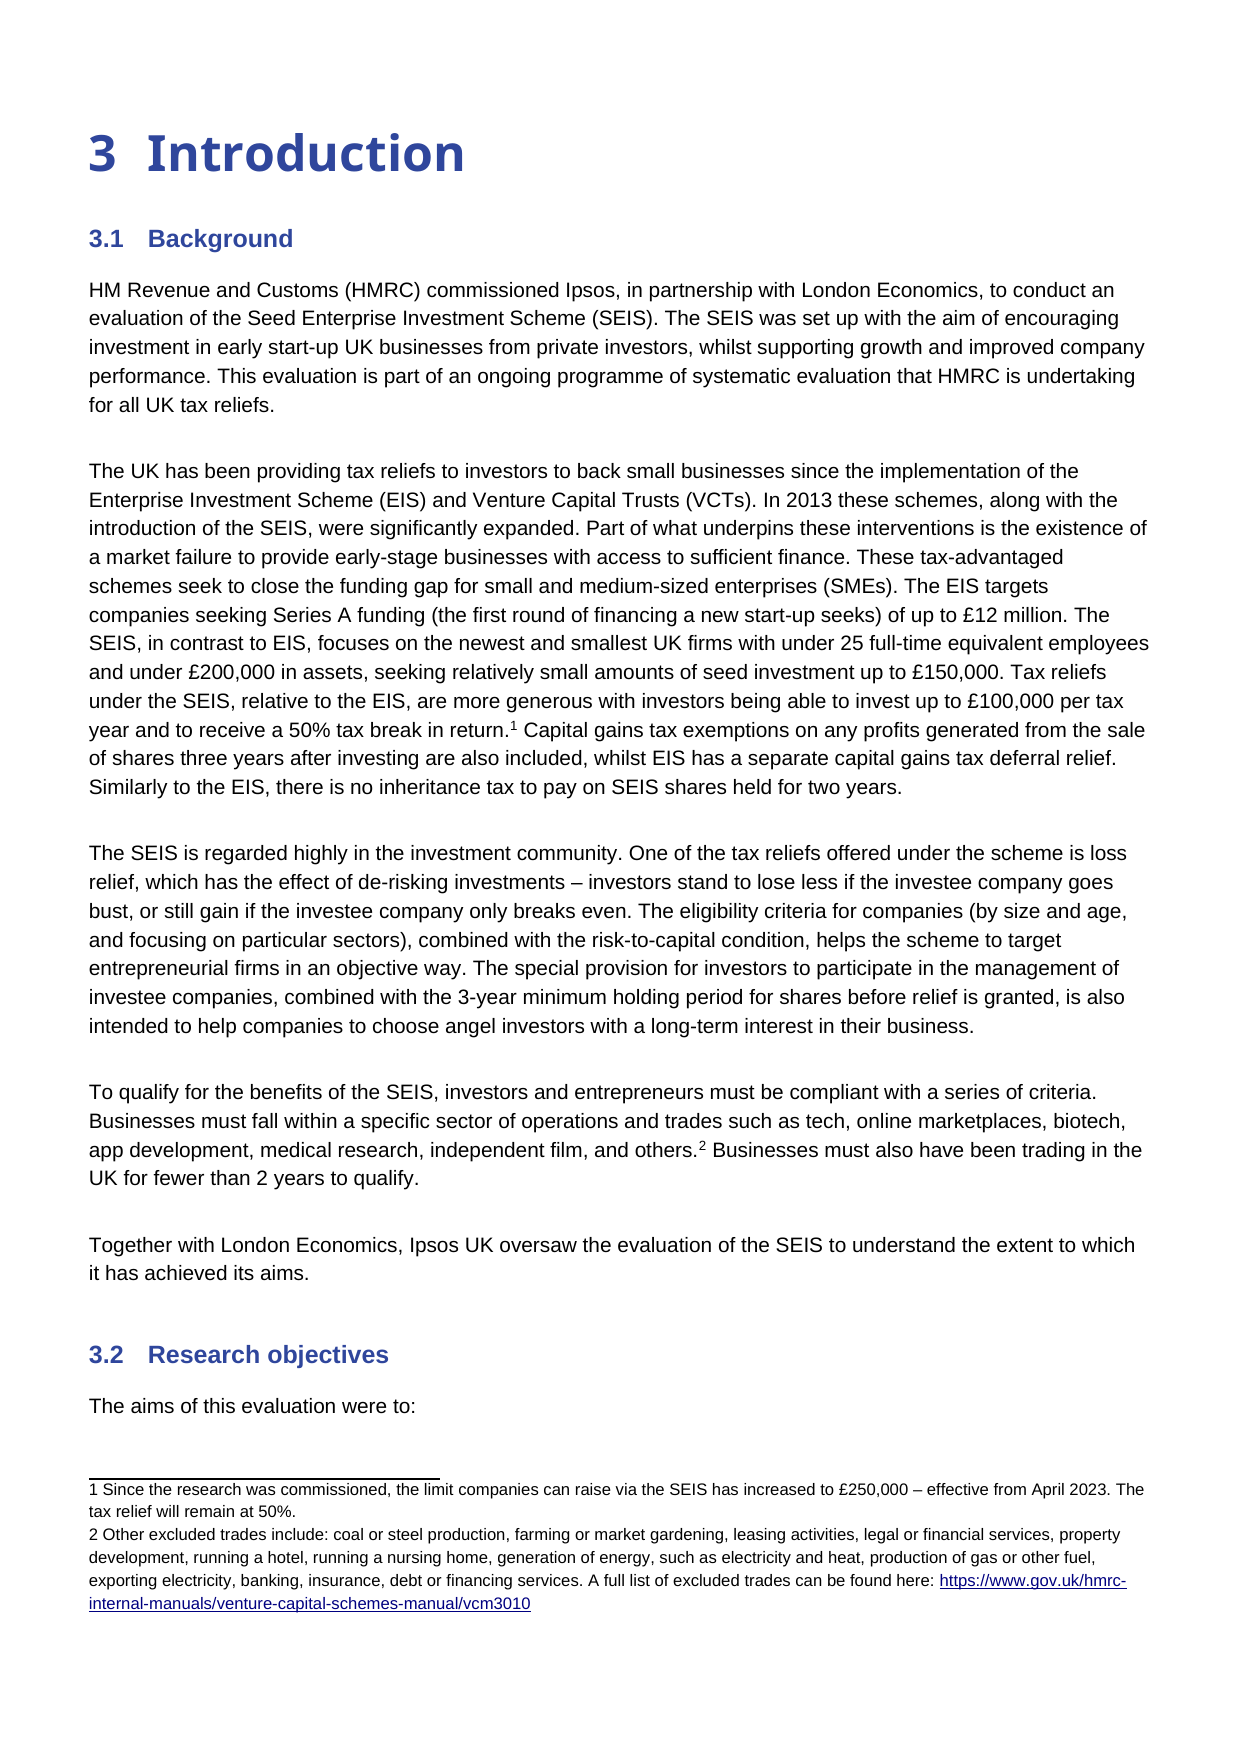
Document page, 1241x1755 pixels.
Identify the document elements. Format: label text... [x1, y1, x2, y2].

text Other excluded trades include: coal or steel production, farming or market gardening, leasing activities, legal or financial services, property development, running a hotel, running a nursing home, generation of energy, such as electricity and heat, production of gas or other fuel, exporting electricity, banking, insurance, debt or financing services. A full list of excluded trades can be found here: https://www.gov.uk/hmrc-internal-manuals/venture-capital-schemes-manual/vcm3010 [89, 1525, 1152, 1613]
text Since the research was commissioned, the limit companies can raise via the SEIS has increased to £250,000 – effective from April 2023. The tax relief will remain at 50%. [89, 1479, 1152, 1521]
text To qualify for the benefits of the SEIS, investors and entrepreneurs must be compliant with a series of criteria. Businesses must fall within a specific sector of operations and trades such as tech, online marketplaces, biotech, app development, medical research, independent film, and others. Businesses must also have been trading in the UK for fewer than 2 years to qualify. [89, 1080, 1152, 1190]
text The aims of this evaluation were to: [89, 1394, 1152, 1418]
text Together with London Economics, Ipsos UK oversaw the evaluation of the SEIS to understand the extent to which it has achieved its aims. [89, 1232, 1152, 1285]
subtitle Introduction [89, 118, 1152, 186]
subtitle Research objectives [89, 1340, 1152, 1369]
text The SEIS is regarded highly in the investment community. One of the tax reliefs offered under the scheme is loss relief, which has the effect of de-risking investments – investors stand to lose less if the investee company goes bust, or still gain if the investee company only breaks even. The eligibility criteria for companies (by size and age, and focusing on particular sectors), combined with the risk-to-capital condition, helps the scheme to target entrepreneurial firms in an objective way. The special provision for investors to participate in the management of investee companies, combined with the 3-year minimum holding period for shares before relief is granted, is also intended to help companies to choose angel investors with a long-term interest in their business. [89, 841, 1152, 1038]
text HM Revenue and Customs (HMRC) commissioned Ipsos, in partnership with London Economics, to conduct an evaluation of the Seed Enterprise Investment Scheme (SEIS). The SEIS was set up with the aim of encouraging investment in early start-up UK businesses from private investors, whilst supporting growth and improved company performance. This evaluation is part of an ongoing programme of systematic evaluation that HMRC is undertaking for all UK tax reliefs. [89, 277, 1152, 416]
text The UK has been providing tax reliefs to investors to back small businesses since the implementation of the Enterprise Investment Scheme (EIS) and Venture Capital Trusts (VCTs). In 2013 these schemes, along with the introduction of the SEIS, were significantly expanded. Part of what underpins these interventions is the existence of a market failure to provide early-stage businesses with access to sufficient finance. These tax-advantaged schemes seek to close the funding gap for small and medium-sized enterprises (SMEs). The EIS targets companies seeking Series A funding (the first round of financing a new start-up seeks) of up to £12 million. The SEIS, in contrast to EIS, focuses on the newest and smallest UK firms with under 25 full-time equivalent employees and under £200,000 in assets, seeking relatively small amounts of seed investment up to £150,000. Tax reliefs under the SEIS, relative to the EIS, are more generous with investors being able to invest up to £100,000 per tax year and to receive a 50% tax break in return. Capital gains tax exemptions on any profits generated from the sale of shares three years after investing are also included, whilst EIS has a separate capital gains tax deferral relief. Similarly to the EIS, there is no inheritance tax to pay on SEIS shares held for two years. [89, 459, 1152, 799]
subtitle Background [89, 224, 1152, 252]
